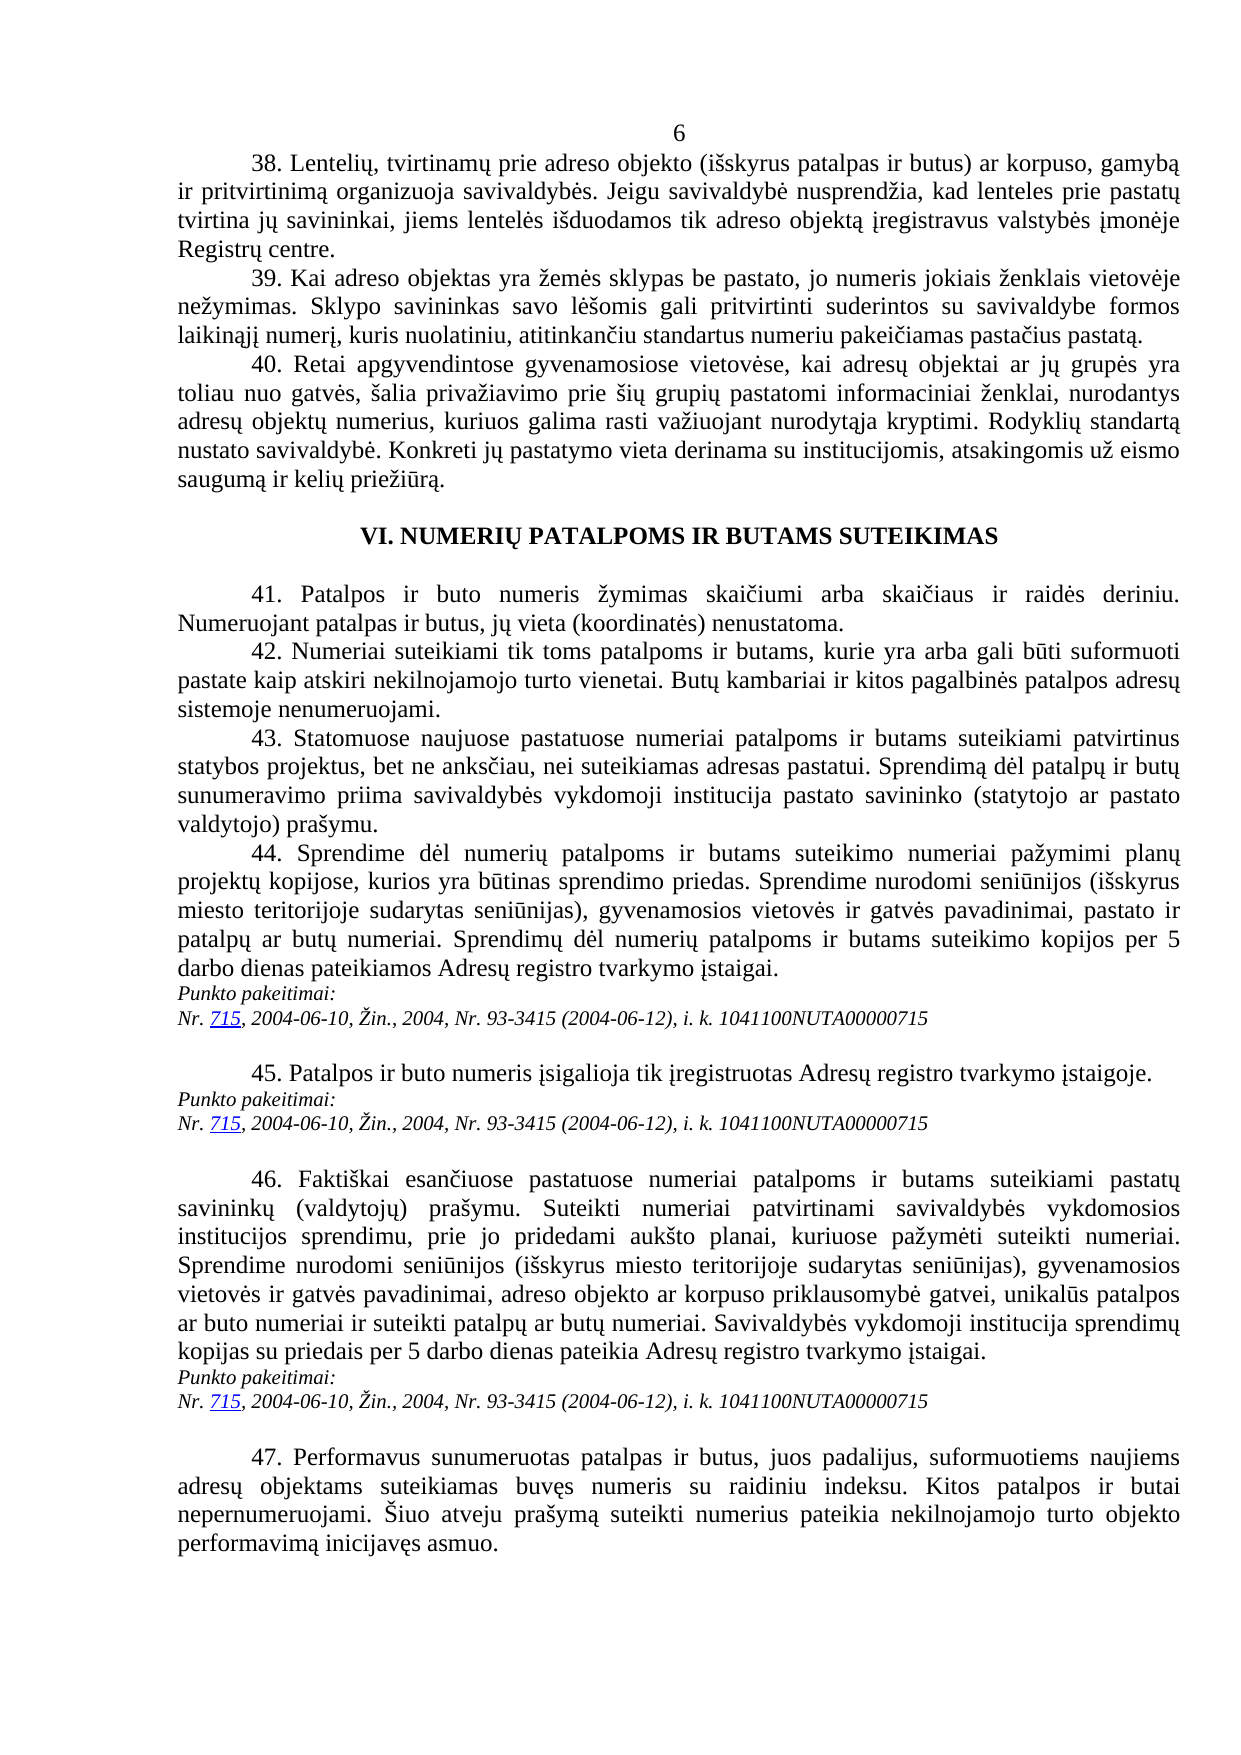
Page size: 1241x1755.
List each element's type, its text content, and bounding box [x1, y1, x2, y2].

text Nr. 715, 2004-06-10, Žin., 2004, Nr. 93-3415 (2004-06-12), i. k. 1041100NUTA00000715 [177, 1005, 1181, 1029]
text Punkto pakeitimai: [177, 1087, 1181, 1111]
text Punkto pakeitimai: [177, 1365, 1181, 1389]
text VI. NUMERIŲ PATALPOMS IR BUTAMS SUTEIKIMAS [177, 521, 1181, 550]
text 45. Patalpos ir buto numeris įsigalioja tik įregistruotas Adresų registro tvarkymo įstaigoje. [177, 1058, 1181, 1087]
text 44. Sprendime dėl numerių patalpoms ir butams suteikimo numeriai pažymimi planų projektų kopijose, kurios yra būtinas sprendimo priedas. Sprendime nurodomi seniūnijos (išskyrus miesto teritorijoje sudarytas seniūnijas), gyvenamosios vietovės ir gatvės pavadinimai, pastato ir patalpų ar butų numeriai. Sprendimų dėl numerių patalpoms ir butams suteikimo kopijos per 5 darbo dienas pateikiamos Adresų registro tvarkymo įstaigai. [177, 838, 1181, 981]
text Nr. 715, 2004-06-10, Žin., 2004, Nr. 93-3415 (2004-06-12), i. k. 1041100NUTA00000715 [177, 1389, 1181, 1413]
text 42. Numeriai suteikiami tik toms patalpoms ir butams, kurie yra arba gali būti suformuoti pastate kaip atskiri nekilnojamojo turto vienetai. Butų kambariai ir kitos pagalbinės patalpos adresų sistemoje nenumeruojami. [177, 636, 1181, 723]
text Punkto pakeitimai: [177, 981, 1181, 1005]
text 39. Kai adreso objektas yra žemės sklypas be pastato, jo numeris jokiais ženklais vietovėje nežymimas. Sklypo savininkas savo lėšomis gali pritvirtinti suderintos su savivaldybe formos laikinąjį numerį, kuris nuolatiniu, atitinkančiu standartus numeriu pakeičiamas pastačius pastatą. [177, 263, 1181, 349]
text Nr. 715, 2004-06-10, Žin., 2004, Nr. 93-3415 (2004-06-12), i. k. 1041100NUTA00000715 [177, 1111, 1181, 1135]
text 38. Lentelių, tvirtinamų prie adreso objekto (išskyrus patalpas ir butus) ar korpuso, gamybą ir pritvirtinimą organizuoja savivaldybės. Jeigu savivaldybė nusprendžia, kad lenteles prie pastatų tvirtina jų savininkai, jiems lentelės išduodamos tik adreso objektą įregistravus valstybės įmonėje Registrų centre. [177, 148, 1181, 263]
text 47. Performavus sunumeruotas patalpas ir butus, juos padalijus, suformuotiems naujiems adresų objektams suteikiamas buvęs numeris su raidiniu indeksu. Kitos patalpos ir butai nepernumeruojami. Šiuo atveju prašymą suteikti numerius pateikia nekilnojamojo turto objekto performavimą inicijavęs asmuo. [177, 1442, 1181, 1557]
text 43. Statomuose naujuose pastatuose numeriai patalpoms ir butams suteikiami patvirtinus statybos projektus, bet ne anksčiau, nei suteikiamas adresas pastatui. Sprendimą dėl patalpų ir butų sunumeravimo priima savivaldybės vykdomoji institucija pastato savininko (statytojo ar pastato valdytojo) prašymu. [177, 723, 1181, 838]
text 41. Patalpos ir buto numeris žymimas skaičiumi arba skaičiaus ir raidės deriniu. Numeruojant patalpas ir butus, jų vieta (koordinatės) nenustatoma. [177, 579, 1181, 636]
text 46. Faktiškai esančiuose pastatuose numeriai patalpoms ir butams suteikiami pastatų savininkų (valdytojų) prašymu. Suteikti numeriai patvirtinami savivaldybės vykdomosios institucijos sprendimu, prie jo pridedami aukšto planai, kuriuose pažymėti suteikti numeriai. Sprendime nurodomi seniūnijos (išskyrus miesto teritorijoje sudarytas seniūnijas), gyvenamosios vietovės ir gatvės pavadinimai, adreso objekto ar korpuso priklausomybė gatvei, unikalūs patalpos ar buto numeriai ir suteikti patalpų ar butų numeriai. Savivaldybės vykdomoji institucija sprendimų kopijas su priedais per 5 darbo dienas pateikia Adresų registro tvarkymo įstaigai. [177, 1164, 1181, 1365]
text 40. Retai apgyvendintose gyvenamosiose vietovėse, kai adresų objektai ar jų grupės yra toliau nuo gatvės, šalia privažiavimo prie šių grupių pastatomi informaciniai ženklai, nurodantys adresų objektų numerius, kuriuos galima rasti važiuojant nurodytąja kryptimi. Rodyklių standartą nustato savivaldybė. Konkreti jų pastatymo vieta derinama su institucijomis, atsakingomis už eismo saugumą ir kelių priežiūrą. [177, 349, 1181, 493]
